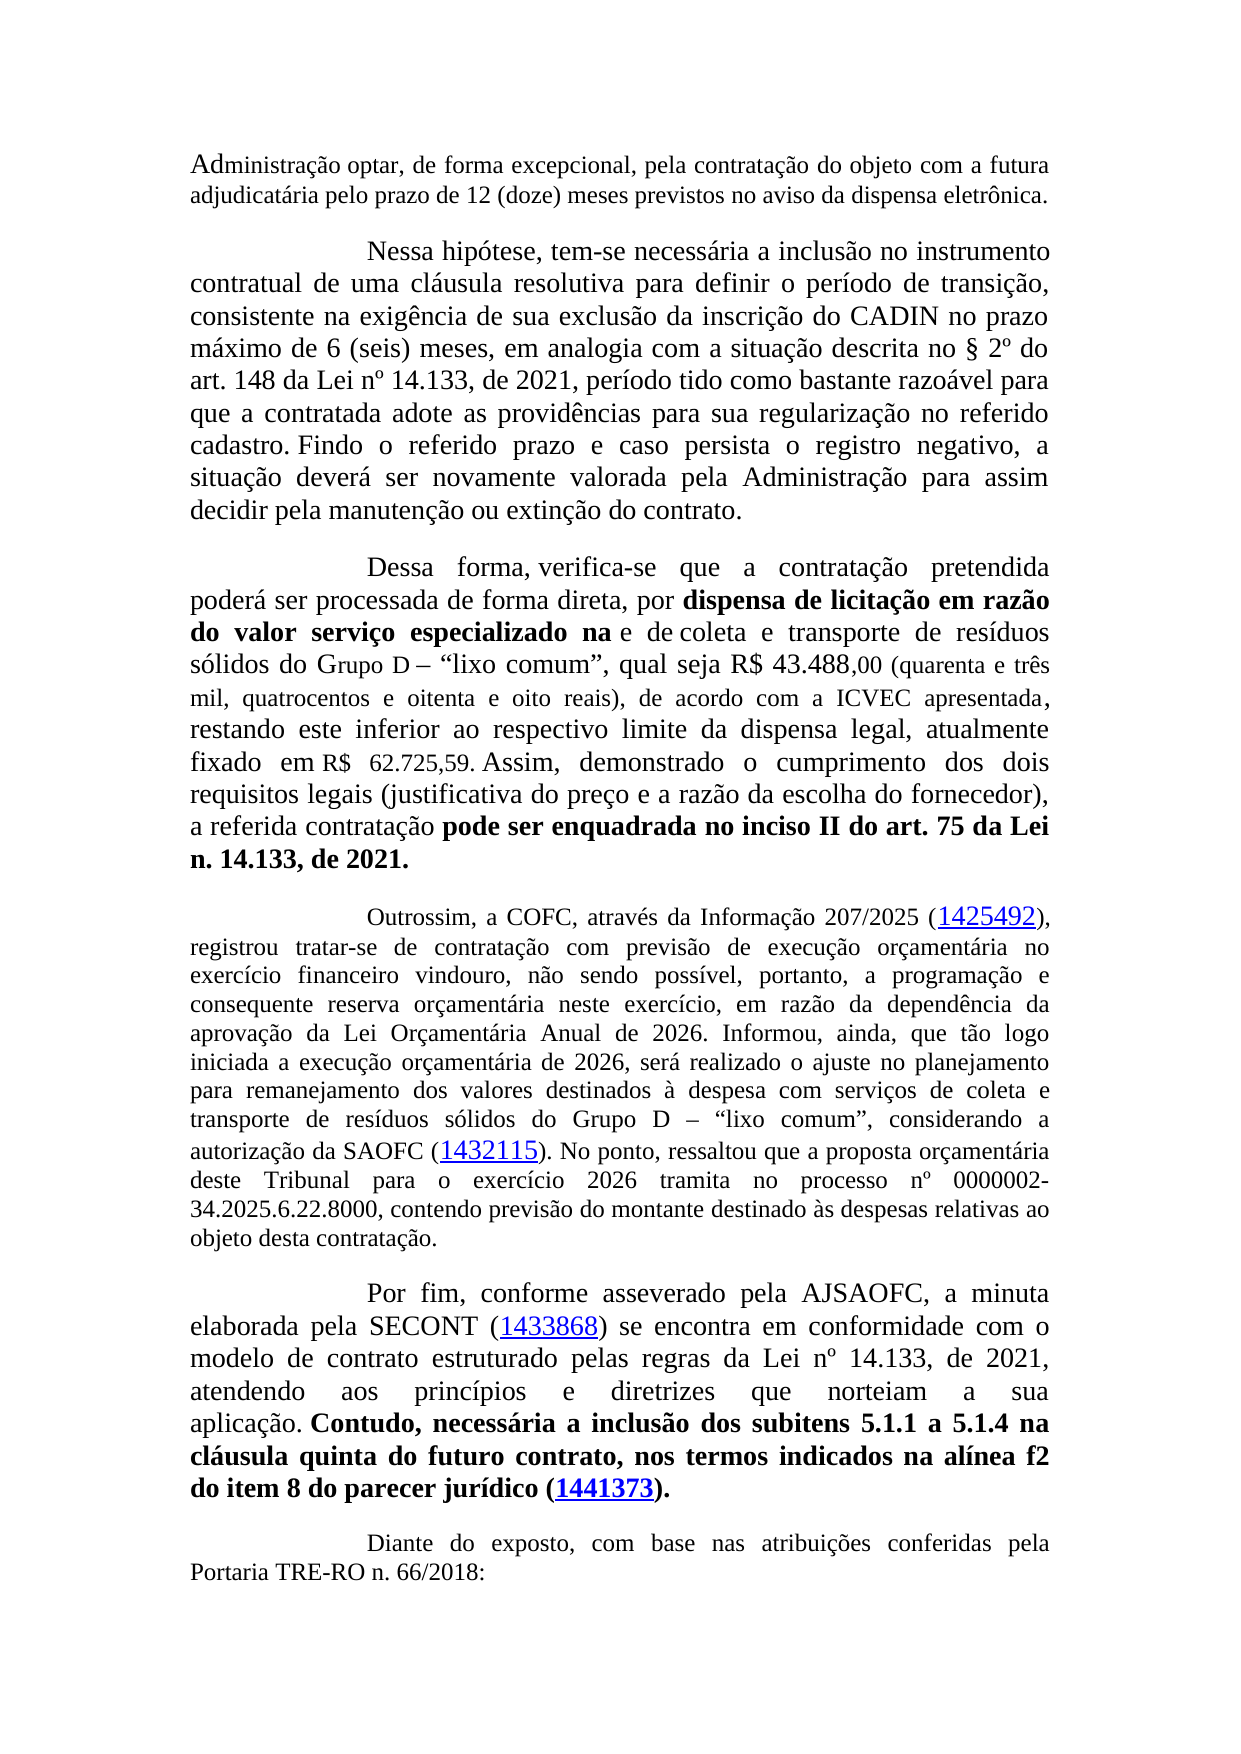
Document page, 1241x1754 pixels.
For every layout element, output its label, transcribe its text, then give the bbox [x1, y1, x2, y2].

text Por fim, conforme asseverado pela AJSAOFC, a minuta elaborada pela SECONT (1433868) se encontra em conformidade com o modelo de contrato estruturado pelas regras da Lei nº 14.133, de 2021, atendendo aos princípios e diretrizes que norteiam a sua aplicação. Contudo, necessária a inclusão dos subitens 5.1.1 a 5.1.4 na cláusula quinta do futuro contrato, nos termos indicados na alínea f2 do item 8 do parecer jurídico (1441373). [190, 1277, 1051, 1503]
text Administração optar, de forma excepcional, pela contratação do objeto com a futura adjudicatária pelo prazo de 12 (doze) meses previstos no aviso da dispensa eletrônica. [190, 148, 1051, 209]
text Diante do exposto, com base nas atribuições conferidas pela Portaria TRE-RO n. 66/2018: [190, 1528, 1051, 1586]
text Nessa hipótese, tem-se necessária a inclusão no instrumento contratual de uma cláusula resolutiva para definir o período de transição, consistente na exigência de sua exclusão da inscrição do CADIN no prazo máximo de 6 (seis) meses, em analogia com a situação descrita no § 2º do art. 148 da Lei nº 14.133, de 2021, período tido como bastante razoável para que a contratada adote as providências para sua regularização no referido cadastro. Findo o referido prazo e caso persista o registro negativo, a situação deverá ser novamente valorada pela Administração para assim decidir pela manutenção ou extinção do contrato. [190, 234, 1051, 525]
text Dessa forma, verifica-se que a contratação pretendida poderá ser processada de forma direta, por dispensa de licitação em razão do valor serviço especializado na e de coleta e transporte de resíduos sólidos do Grupo D – “lixo comum”, qual seja R$ 43.488,00 (quarenta e três mil, quatrocentos e oitenta e oito reais), de acordo com a ICVEC apresentada, restando este inferior ao respectivo limite da dispensa legal, atualmente fixado em R$ 62.725,59. Assim, demonstrado o cumprimento dos dois requisitos legais (justificativa do preço e a razão da escolha do fornecedor), a referida contratação pode ser enquadrada no inciso II do art. 75 da Lei n. 14.133, de 2021. [190, 550, 1051, 874]
text Outrossim, a COFC, através da Informação 207/2025 (1425492), registrou tratar-se de contratação com previsão de execução orçamentária no exercício financeiro vindouro, não sendo possível, portanto, a programação e consequente reserva orçamentária neste exercício, em razão da dependência da aprovação da Lei Orçamentária Anual de 2026. Informou, ainda, que tão logo iniciada a execução orçamentária de 2026, será realizado o ajuste no planejamento para remanejamento dos valores destinados à despesa com serviços de coleta e transporte de resíduos sólidos do Grupo D – “lixo comum”, considerando a autorização da SAOFC (1432115). No ponto, ressaltou que a proposta orçamentária deste Tribunal para o exercício 2026 tramita no processo nº 0000002-34.2025.6.22.8000, contendo previsão do montante destinado às despesas relativas ao objeto desta contratação. [190, 899, 1051, 1252]
